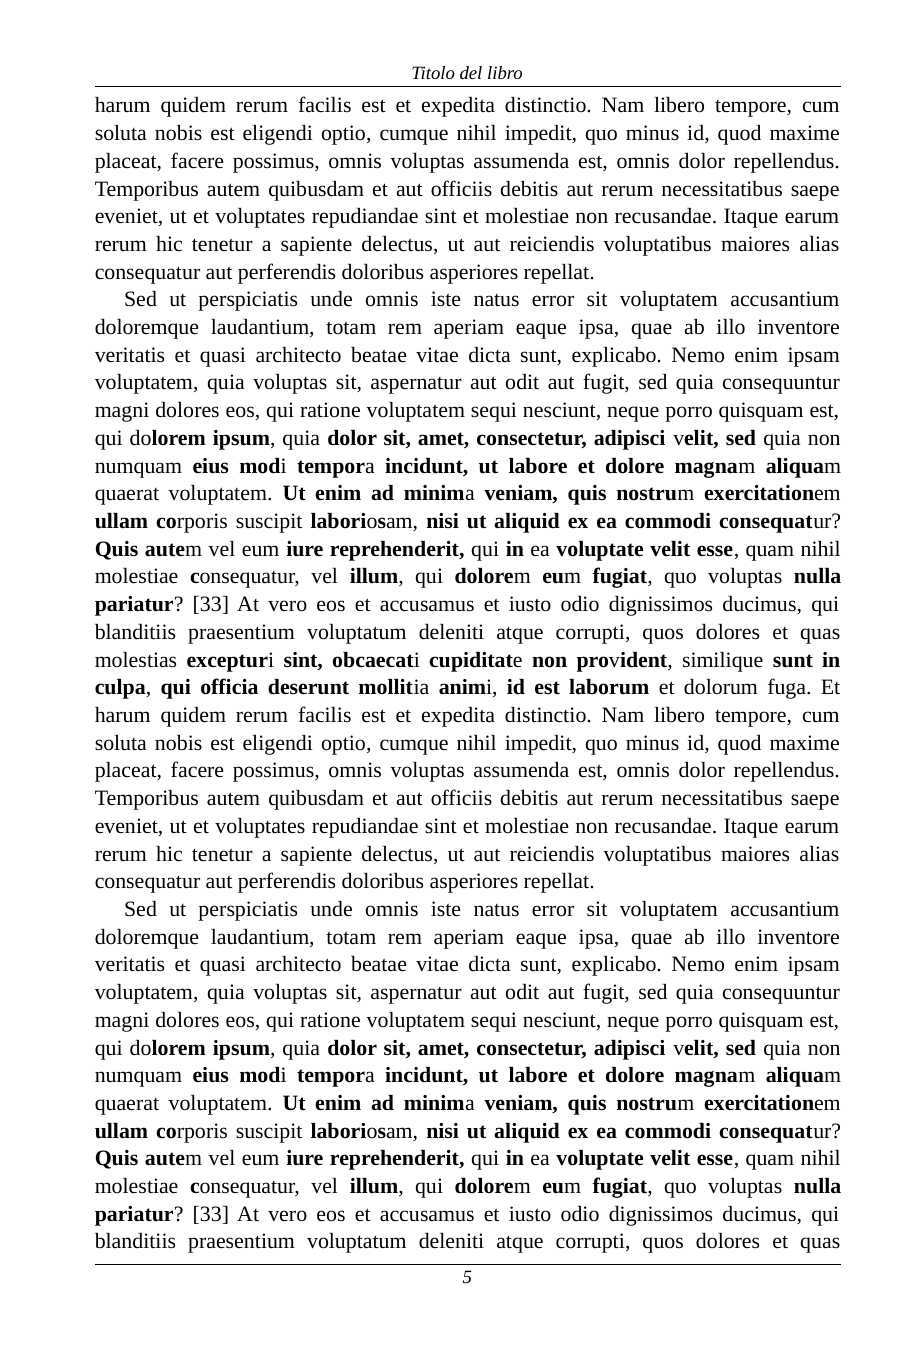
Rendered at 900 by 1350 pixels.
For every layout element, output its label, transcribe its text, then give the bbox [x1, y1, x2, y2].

text harum quidem rerum facilis est et expedita distinctio. Nam libero tempore, cum soluta nobis est eligendi optio, cumque nihil impedit, quo minus id, quod maxime placeat, facere possimus, omnis voluptas assumenda est, omnis dolor repellendus. Temporibus autem quibusdam et aut officiis debitis aut rerum necessitatibus saepe eveniet, ut et voluptates repudiandae sint et molestiae non recusandae. Itaque earum rerum hic tenetur a sapiente delectus, ut aut reiciendis voluptatibus maiores alias consequatur aut perferendis doloribus asperiores repellat. [94, 92, 841, 284]
text Sed ut perspiciatis unde omnis iste natus error sit voluptatem accusantium doloremque laudantium, totam rem aperiam eaque ipsa, quae ab illo inventore veritatis et quasi architecto beatae vitae dicta sunt, explicabo. Nemo enim ipsam voluptatem, quia voluptas sit, aspernatur aut odit aut fugit, sed quia consequuntur magni dolores eos, qui ratione voluptatem sequi nesciunt, neque porro quisquam est, qui dolorem ipsum, quia dolor sit, amet, consectetur, adipisci velit, sed quia non numquam eius modi tempora incidunt, ut labore et dolore magnam aliquam quaerat voluptatem. Ut enim ad minima veniam, quis nostrum exercitationem ullam corporis suscipit laboriosam, nisi ut aliquid ex ea commodi consequatur? Quis autem vel eum iure reprehenderit, qui in ea voluptate velit esse, quam nihil molestiae consequatur, vel illum, qui dolorem eum fugiat, quo voluptas nulla pariatur? [33] At vero eos et accusamus et iusto odio dignissimos ducimus, qui blanditiis praesentium voluptatum deleniti atque corrupti, quos dolores et quas molestias excepturi sint, obcaecati cupiditate non provident, similique sunt in culpa, qui officia deserunt mollitia animi, id est laborum et dolorum fuga. Et harum quidem rerum facilis est et expedita distinctio. Nam libero tempore, cum soluta nobis est eligendi optio, cumque nihil impedit, quo minus id, quod maxime placeat, facere possimus, omnis voluptas assumenda est, omnis dolor repellendus. Temporibus autem quibusdam et aut officiis debitis aut rerum necessitatibus saepe eveniet, ut et voluptates repudiandae sint et molestiae non recusandae. Itaque earum rerum hic tenetur a sapiente delectus, ut aut reiciendis voluptatibus maiores alias consequatur aut perferendis doloribus asperiores repellat. [94, 286, 841, 893]
text Sed ut perspiciatis unde omnis iste natus error sit voluptatem accusantium doloremque laudantium, totam rem aperiam eaque ipsa, quae ab illo inventore veritatis et quasi architecto beatae vitae dicta sunt, explicabo. Nemo enim ipsam voluptatem, quia voluptas sit, aspernatur aut odit aut fugit, sed quia consequuntur magni dolores eos, qui ratione voluptatem sequi nesciunt, neque porro quisquam est, qui dolorem ipsum, quia dolor sit, amet, consectetur, adipisci velit, sed quia non numquam eius modi tempora incidunt, ut labore et dolore magnam aliquam quaerat voluptatem. Ut enim ad minima veniam, quis nostrum exercitationem ullam corporis suscipit laboriosam, nisi ut aliquid ex ea commodi consequatur? Quis autem vel eum iure reprehenderit, qui in ea voluptate velit esse, quam nihil molestiae consequatur, vel illum, qui dolorem eum fugiat, quo voluptas nulla pariatur? [33] At vero eos et accusamus et iusto odio dignissimos ducimus, qui blanditiis praesentium voluptatum deleniti atque corrupti, quos dolores et quas [94, 896, 841, 1254]
